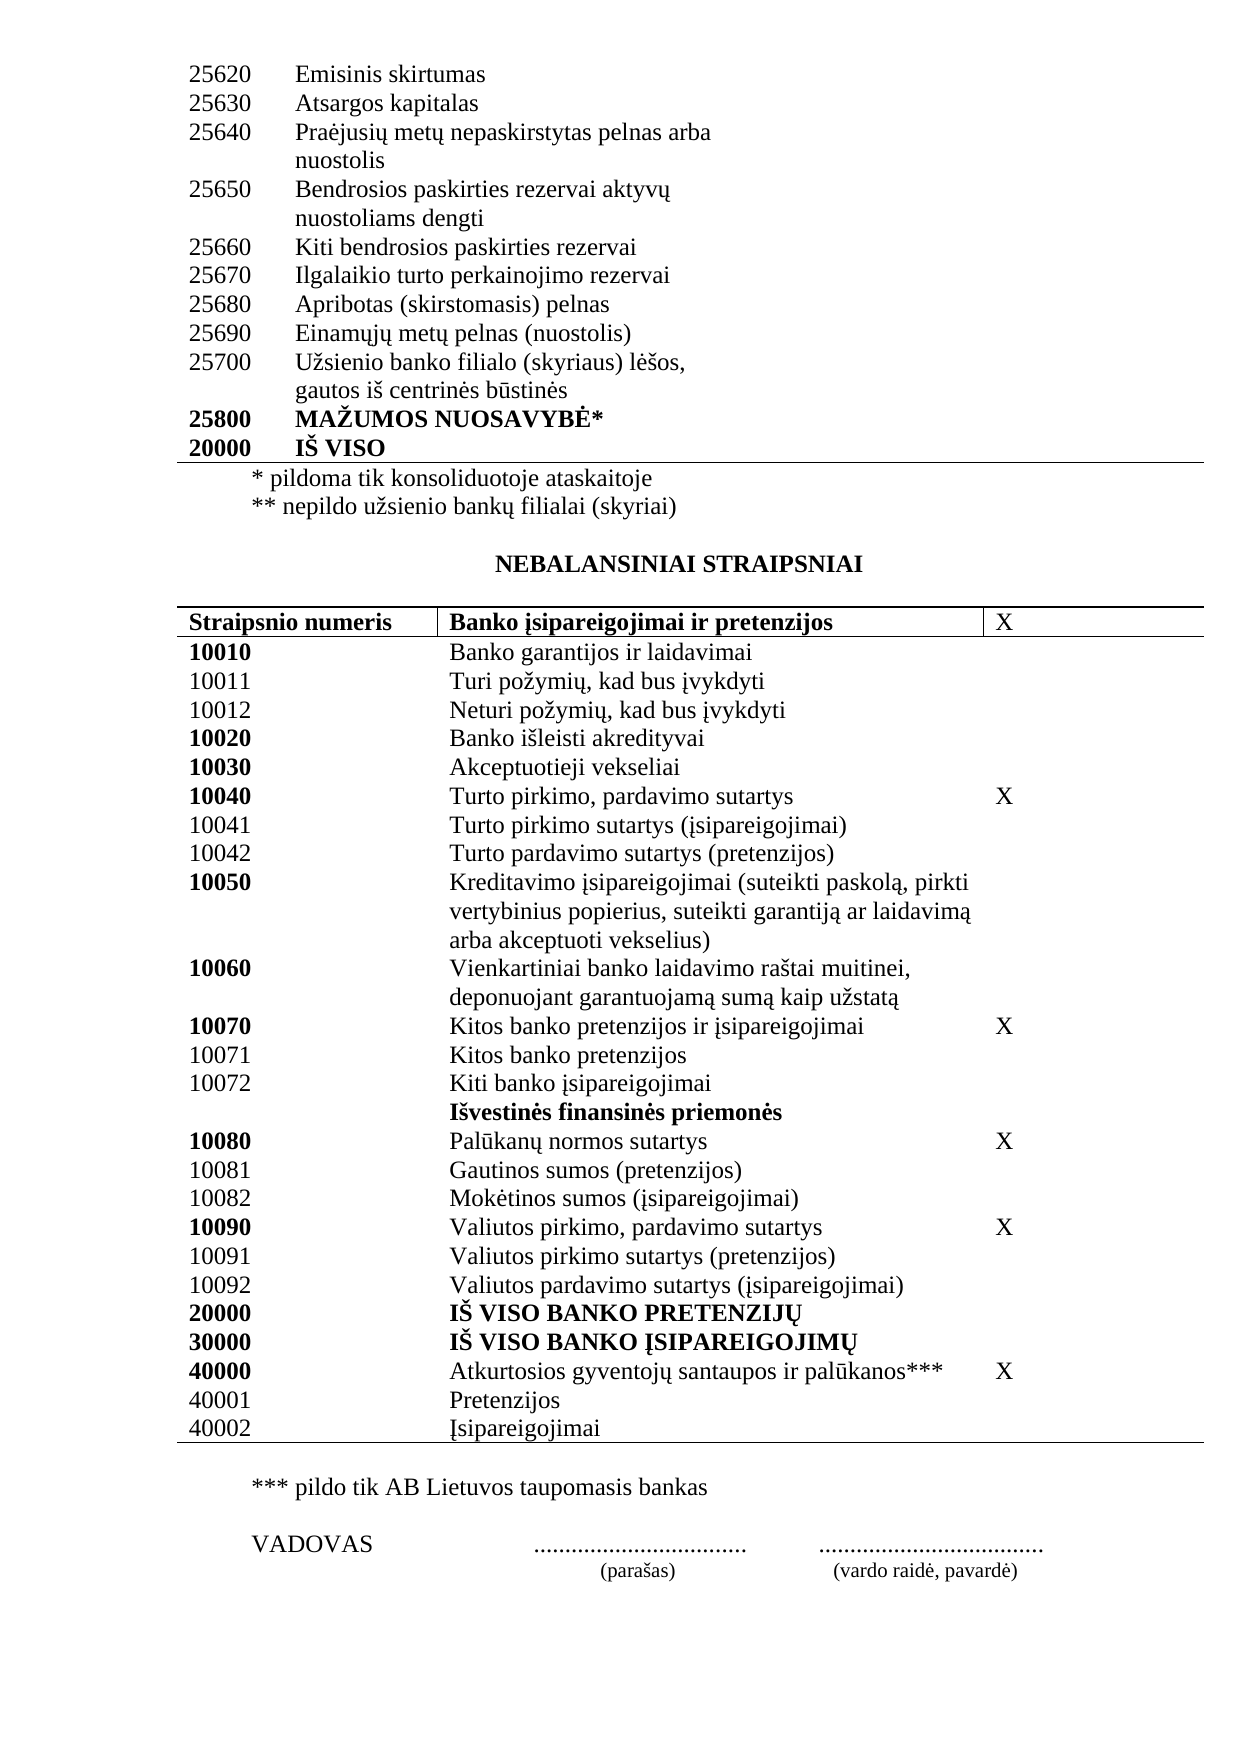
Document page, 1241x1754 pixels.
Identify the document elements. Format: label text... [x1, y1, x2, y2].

table_cell Palūkanų normos sutartys [438, 1126, 984, 1155]
table_cell Emisinis skirtumas [284, 59, 723, 88]
table_cell Įsipareigojimai [438, 1414, 984, 1442]
table_cell [984, 695, 1204, 723]
table_cell X [984, 1126, 1204, 1155]
table_cell 10082 [177, 1184, 438, 1212]
table_cell 25800 [177, 404, 283, 433]
table_cell X [984, 1011, 1204, 1040]
table_cell [1130, 289, 1204, 318]
table_cell Bendrosios paskirties rezervai aktyvų nuostoliams dengti [284, 174, 723, 232]
table_cell [723, 59, 937, 88]
table_cell 30000 [177, 1327, 438, 1356]
table_cell 25660 [177, 232, 283, 260]
table_cell X [984, 1356, 1204, 1385]
table_cell 10092 [177, 1270, 438, 1298]
table_cell [1130, 174, 1204, 232]
table_cell [984, 1155, 1204, 1183]
table_cell Turi požymių, kad bus įvykdyti [438, 666, 984, 695]
table_cell [1130, 347, 1204, 404]
table_cell [1130, 433, 1204, 462]
table_cell [937, 347, 1129, 404]
table_cell Mokėtinos sumos (įsipareigojimai) [438, 1184, 984, 1212]
table_cell 10060 [177, 954, 438, 1011]
table_cell [984, 1040, 1204, 1068]
table_cell 10040 [177, 781, 438, 810]
table_cell [723, 347, 937, 404]
table_cell [1130, 117, 1204, 174]
table_cell 10070 [177, 1011, 438, 1040]
table_cell Valiutos pirkimo sutartys (pretenzijos) [438, 1241, 984, 1270]
text (parašas) (vardo raidė, pavardė) [177, 1558, 1181, 1582]
table_cell Kreditavimo įsipareigojimai (suteikti paskolą, pirkti vertybinius popierius, suteikti garantiją ar laidavimą arba akceptuoti vekselius) [438, 867, 984, 953]
table_cell [723, 318, 937, 347]
table_cell Kiti banko įsipareigojimai [438, 1069, 984, 1097]
table_cell [984, 1069, 1204, 1097]
table_cell Neturi požymių, kad bus įvykdyti [438, 695, 984, 723]
table_cell [984, 637, 1204, 666]
table_cell [984, 666, 1204, 695]
table_cell [723, 117, 937, 174]
table_cell [1130, 260, 1204, 289]
table_cell Kitos banko pretenzijos ir įsipareigojimai [438, 1011, 984, 1040]
table_cell [1130, 318, 1204, 347]
table_cell Atkurtosios gyventojų santaupos ir palūkanos*** [438, 1356, 984, 1385]
table_cell 20000 [177, 433, 283, 462]
table_cell [937, 289, 1129, 318]
table_header Banko įsipareigojimai ir pretenzijos [438, 608, 983, 636]
table_cell Ilgalaikio turto perkainojimo rezervai [284, 260, 723, 289]
table_cell [984, 1270, 1204, 1298]
table_cell [177, 1097, 438, 1126]
table_cell [723, 289, 937, 318]
table_cell 10080 [177, 1126, 438, 1155]
table_cell [984, 724, 1204, 752]
table_cell 10030 [177, 752, 438, 781]
table_cell [984, 1414, 1204, 1442]
table_cell [984, 1299, 1204, 1327]
table_cell MAŽUMOS NUOSAVYBĖ* [284, 404, 723, 433]
table_cell Gautinos sumos (pretenzijos) [438, 1155, 984, 1183]
text *** pildo tik AB Lietuvos taupomasis bankas [177, 1472, 1181, 1501]
table_cell [937, 260, 1129, 289]
table_cell [937, 318, 1129, 347]
text * pildoma tik konsoliduotoje ataskaitoje [177, 463, 1181, 491]
table_cell 25650 [177, 174, 283, 232]
table_cell Praėjusių metų nepaskirstytas pelnas arba nuostolis [284, 117, 723, 174]
table_cell Einamųjų metų pelnas (nuostolis) [284, 318, 723, 347]
table_cell IŠ VISO BANKO PRETENZIJŲ [438, 1299, 984, 1327]
table_cell 20000 [177, 1299, 438, 1327]
table_cell IŠ VISO BANKO ĮSIPAREIGOJIMŲ [438, 1327, 984, 1356]
table_cell 10090 [177, 1212, 438, 1241]
table_cell 10072 [177, 1069, 438, 1097]
table_cell 25670 [177, 260, 283, 289]
table_cell [984, 752, 1204, 781]
table_cell 10012 [177, 695, 438, 723]
table_cell X [984, 1212, 1204, 1241]
table_cell Valiutos pirkimo, pardavimo sutartys [438, 1212, 984, 1241]
table_header X [984, 608, 1204, 636]
table_cell [1130, 88, 1204, 117]
table_cell Valiutos pardavimo sutartys (įsipareigojimai) [438, 1270, 984, 1298]
table_cell Turto pardavimo sutartys (pretenzijos) [438, 839, 984, 867]
table_cell [984, 1327, 1204, 1356]
table_cell 10071 [177, 1040, 438, 1068]
table_cell Atsargos kapitalas [284, 88, 723, 117]
table_cell Turto pirkimo sutartys (įsipareigojimai) [438, 810, 984, 838]
table_cell 40000 [177, 1356, 438, 1385]
table_cell 10042 [177, 839, 438, 867]
text VADOVAS [177, 1529, 1181, 1558]
table_cell Pretenzijos [438, 1385, 984, 1413]
table_cell 10081 [177, 1155, 438, 1183]
table_cell Banko garantijos ir laidavimai [438, 637, 984, 666]
table_cell [984, 1241, 1204, 1270]
table_cell [984, 839, 1204, 867]
table_cell [937, 433, 1129, 462]
table_cell [723, 404, 937, 433]
table_cell 10020 [177, 724, 438, 752]
table_cell 40001 [177, 1385, 438, 1413]
table_cell [1130, 232, 1204, 260]
table_cell Išvestinės finansinės priemonės [438, 1097, 984, 1126]
table_cell 40002 [177, 1414, 438, 1442]
table_cell 25700 [177, 347, 283, 404]
table_cell 25620 [177, 59, 283, 88]
table_cell Banko išleisti akredityvai [438, 724, 984, 752]
table_cell 10091 [177, 1241, 438, 1270]
table_cell X [984, 781, 1204, 810]
table_cell 10041 [177, 810, 438, 838]
table_cell 25690 [177, 318, 283, 347]
table_cell 10050 [177, 867, 438, 953]
table_cell [723, 88, 937, 117]
table_cell Kitos banko pretenzijos [438, 1040, 984, 1068]
table_cell [984, 867, 1204, 953]
table_cell [937, 117, 1129, 174]
table_cell IŠ VISO [284, 433, 723, 462]
text ** nepildo užsienio bankų filialai (skyriai) [177, 491, 1181, 520]
text NEBALANSINIAI STRAIPSNIAI [177, 549, 1181, 578]
table_cell Užsienio banko filialo (skyriaus) lėšos, gautos iš centrinės būstinės [284, 347, 723, 404]
table_cell Akceptuotieji vekseliai [438, 752, 984, 781]
table_cell [723, 232, 937, 260]
table_cell [984, 1097, 1204, 1126]
table_cell [937, 88, 1129, 117]
table_cell [1130, 59, 1204, 88]
table_cell 10010 [177, 637, 438, 666]
table_cell [937, 404, 1129, 433]
table_cell [937, 232, 1129, 260]
table_cell 10011 [177, 666, 438, 695]
table_cell 25640 [177, 117, 283, 174]
table_cell [723, 260, 937, 289]
table_cell [984, 954, 1204, 1011]
table_cell [937, 59, 1129, 88]
table_cell [723, 174, 937, 232]
table_cell Apribotas (skirstomasis) pelnas [284, 289, 723, 318]
table_cell 25630 [177, 88, 283, 117]
table_cell [1130, 404, 1204, 433]
table_cell [723, 433, 937, 462]
table_cell [984, 1184, 1204, 1212]
table_cell 25680 [177, 289, 283, 318]
table_header Straipsnio numeris [177, 608, 437, 636]
table_cell [984, 1385, 1204, 1413]
table_cell Kiti bendrosios paskirties rezervai [284, 232, 723, 260]
table_cell [984, 810, 1204, 838]
table_cell Vienkartiniai banko laidavimo raštai muitinei, deponuojant garantuojamą sumą kaip užstatą [438, 954, 984, 1011]
table_cell [937, 174, 1129, 232]
table_cell Turto pirkimo, pardavimo sutartys [438, 781, 984, 810]
